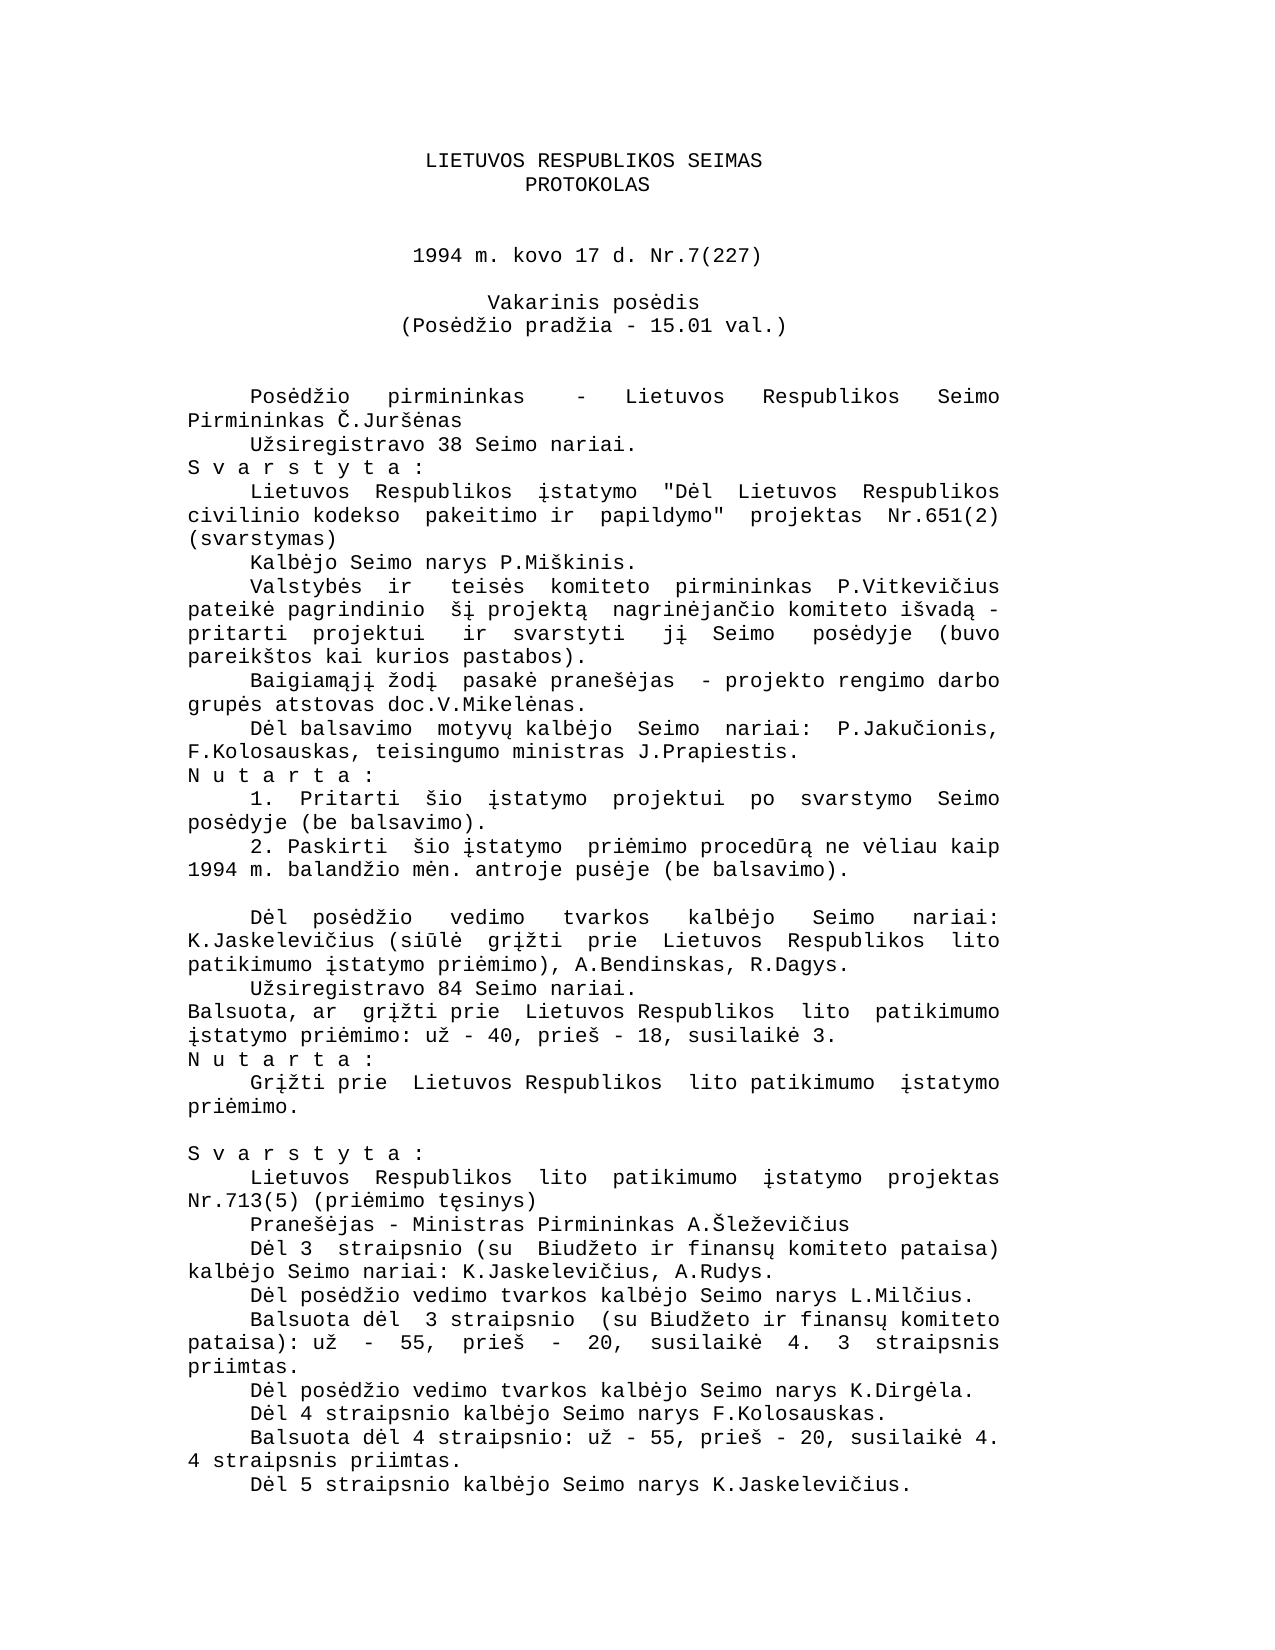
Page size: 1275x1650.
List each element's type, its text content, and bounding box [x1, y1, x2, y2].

text 1994 m. kovo 17 d. Nr.7(227) [187, 244, 1087, 268]
text 2. Paskirti šio įstatymo priėmimo procedūrą ne vėliau kaip [187, 836, 1087, 859]
text Balsuota, ar grįžti prie Lietuvos Respublikos lito patikimumo [187, 1001, 1087, 1025]
text N u t a r t a : [187, 1048, 1087, 1072]
text Dėl posėdžio vedimo tvarkos kalbėjo Seimo nariai: [187, 907, 1087, 930]
text priimtas. [187, 1356, 1087, 1379]
text Balsuota dėl 4 straipsnio: už - 55, prieš - 20, susilaikė 4. [187, 1427, 1087, 1451]
text Dėl posėdžio vedimo tvarkos kalbėjo Seimo narys K.Dirgėla. [187, 1379, 1087, 1403]
text (svarstymas) [187, 528, 1087, 552]
text pareikštos kai kurios pastabos). [187, 647, 1087, 670]
text Grįžti prie Lietuvos Respublikos lito patikimumo įstatymo [187, 1072, 1087, 1096]
text S v a r s t y t a : [187, 457, 1087, 481]
text N u t a r t a : [187, 765, 1087, 788]
text pritarti projektui ir svarstyti jį Seimo posėdyje (buvo [187, 623, 1087, 647]
text Lietuvos Respublikos lito patikimumo įstatymo projektas [187, 1167, 1087, 1190]
text Vakarinis posėdis [187, 292, 1087, 316]
text Dėl posėdžio vedimo tvarkos kalbėjo Seimo narys L.Milčius. [187, 1285, 1087, 1309]
text pateikė pagrindinio šį projektą nagrinėjančio komiteto išvadą - [187, 599, 1087, 623]
text priėmimo. [187, 1096, 1087, 1119]
text grupės atstovas doc.V.Mikelėnas. [187, 694, 1087, 717]
text PROTOKOLAS [187, 174, 1087, 197]
text kalbėjo Seimo nariai: K.Jaskelevičius, A.Rudys. [187, 1261, 1087, 1285]
text 4 straipsnis priimtas. [187, 1451, 1087, 1474]
text Lietuvos Respublikos įstatymo "Dėl Lietuvos Respublikos [187, 481, 1087, 505]
text Valstybės ir teisės komiteto pirmininkas P.Vitkevičius [187, 576, 1087, 599]
text Dėl 4 straipsnio kalbėjo Seimo narys F.Kolosauskas. [187, 1403, 1087, 1427]
text LIETUVOS RESPUBLIKOS SEIMAS [187, 150, 1087, 174]
text Balsuota dėl 3 straipsnio (su Biudžeto ir finansų komiteto [187, 1309, 1087, 1332]
text patikimumo įstatymo priėmimo), A.Bendinskas, R.Dagys. [187, 954, 1087, 978]
text K.Jaskelevičius (siūlė grįžti prie Lietuvos Respublikos lito [187, 930, 1087, 954]
text Nr.713(5) (priėmimo tęsinys) [187, 1190, 1087, 1214]
text Pranešėjas - Ministras Pirmininkas A.Šleževičius [187, 1214, 1087, 1238]
text Dėl 3 straipsnio (su Biudžeto ir finansų komiteto pataisa) [187, 1238, 1087, 1261]
text F.Kolosauskas, teisingumo ministras J.Prapiestis. [187, 741, 1087, 765]
text 1. Pritarti šio įstatymo projektui po svarstymo Seimo [187, 788, 1087, 812]
text 1994 m. balandžio mėn. antroje pusėje (be balsavimo). [187, 859, 1087, 883]
text civilinio kodekso pakeitimo ir papildymo" projektas Nr.651(2) [187, 505, 1087, 528]
text Baigiamąjį žodį pasakė pranešėjas - projekto rengimo darbo [187, 670, 1087, 694]
text Pirmininkas Č.Juršėnas [187, 410, 1087, 434]
text Užsiregistravo 84 Seimo nariai. [187, 978, 1087, 1001]
text (Posėdžio pradžia - 15.01 val.) [187, 316, 1087, 339]
text Dėl 5 straipsnio kalbėjo Seimo narys K.Jaskelevičius. [187, 1474, 1087, 1498]
text S v a r s t y t a : [187, 1143, 1087, 1167]
text Posėdžio pirmininkas - Lietuvos Respublikos Seimo [187, 386, 1087, 410]
text pataisa): už - 55, prieš - 20, susilaikė 4. 3 straipsnis [187, 1332, 1087, 1356]
text posėdyje (be balsavimo). [187, 812, 1087, 836]
text Dėl balsavimo motyvų kalbėjo Seimo nariai: P.Jakučionis, [187, 717, 1087, 741]
text Kalbėjo Seimo narys P.Miškinis. [187, 552, 1087, 576]
text įstatymo priėmimo: už - 40, prieš - 18, susilaikė 3. [187, 1025, 1087, 1048]
text Užsiregistravo 38 Seimo nariai. [187, 434, 1087, 457]
